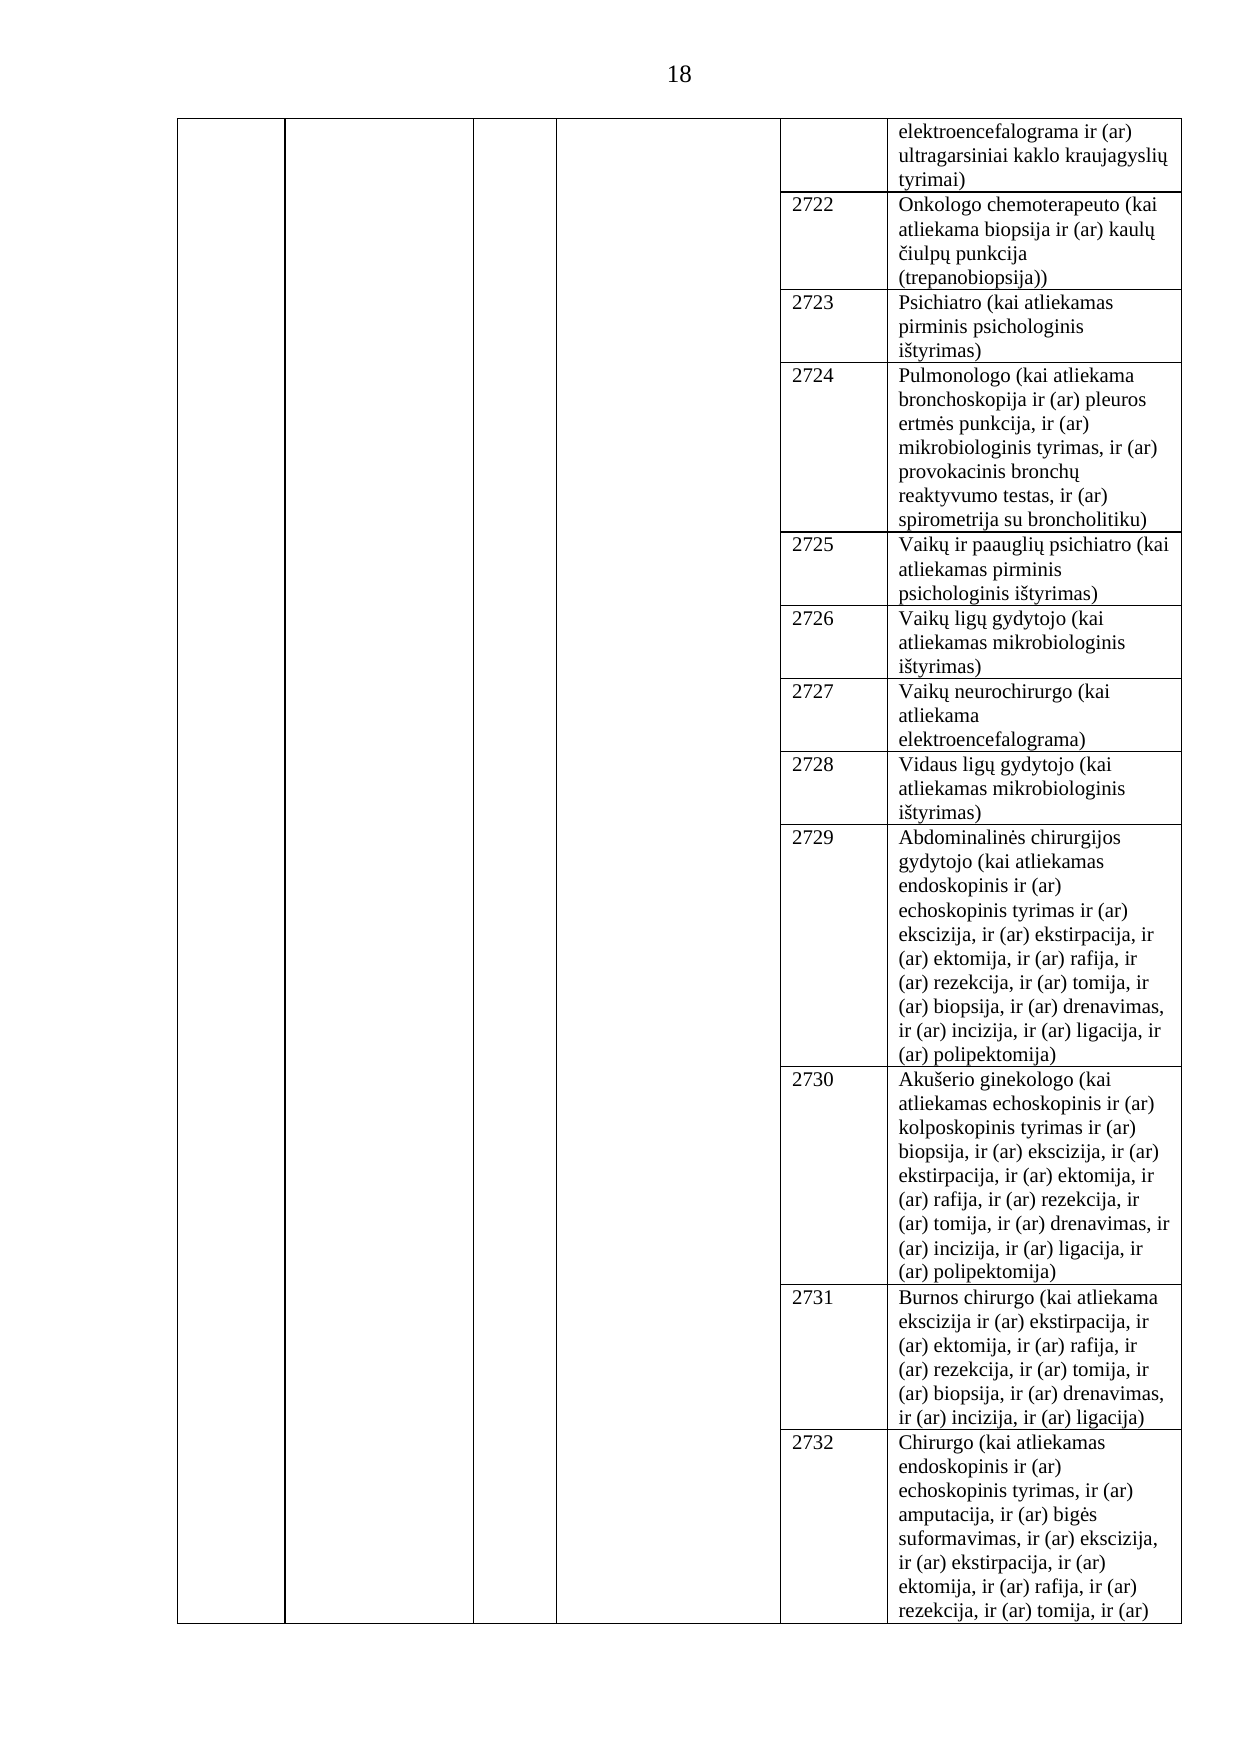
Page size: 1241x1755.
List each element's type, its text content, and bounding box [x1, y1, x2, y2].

table_cell 2728 [781, 752, 887, 824]
table_cell 2724 [781, 363, 887, 531]
table_cell Vaikų ligų gydytojo (kai atliekamas mikrobiologinis ištyrimas) [888, 606, 1181, 678]
table_cell [557, 119, 780, 1622]
table_cell [286, 119, 473, 1622]
table_cell Pulmonologo (kai atliekama bronchoskopija ir (ar) pleuros ertmės punkcija, ir (ar) mikrobiologinis tyrimas, ir (ar) provokacinis bronchų reaktyvumo testas, ir (ar) spirometrija su broncholitiku) [888, 363, 1181, 531]
table_cell Chirurgo (kai atliekamas endoskopinis ir (ar) echoskopinis tyrimas, ir (ar) amputacija, ir (ar) bigės suformavimas, ir (ar) ekscizija, ir (ar) ekstirpacija, ir (ar) ektomija, ir (ar) rafija, ir (ar) rezekcija, ir (ar) tomija, ir (ar) [888, 1430, 1181, 1622]
table_cell 2729 [781, 825, 887, 1066]
table_cell Vaikų neurochirurgo (kai atliekama elektroencefalograma) [888, 679, 1181, 751]
table_cell elektroencefalograma ir (ar) ultragarsiniai kaklo kraujagyslių tyrimai) [888, 119, 1181, 191]
table_cell 2723 [781, 290, 887, 362]
table_cell Vaikų ir paauglių psichiatro (kai atliekamas pirminis psichologinis ištyrimas) [888, 533, 1181, 604]
table_cell 2730 [781, 1067, 887, 1283]
table_cell Burnos chirurgo (kai atliekama ekscizija ir (ar) ekstirpacija, ir (ar) ektomija, ir (ar) rafija, ir (ar) rezekcija, ir (ar) tomija, ir (ar) biopsija, ir (ar) drenavimas, ir (ar) incizija, ir (ar) ligacija) [888, 1285, 1181, 1429]
table_cell 2731 [781, 1285, 887, 1429]
table_cell Vidaus ligų gydytojo (kai atliekamas mikrobiologinis ištyrimas) [888, 752, 1181, 824]
table_cell Onkologo chemoterapeuto (kai atliekama biopsija ir (ar) kaulų čiulpų punkcija (trepanobiopsija)) [888, 193, 1181, 289]
table_cell 2722 [781, 193, 887, 289]
table_cell [474, 119, 556, 1622]
table_cell Psichiatro (kai atliekamas pirminis psichologinis ištyrimas) [888, 290, 1181, 362]
table_cell Abdominalinės chirurgijos gydytojo (kai atliekamas endoskopinis ir (ar) echoskopinis tyrimas ir (ar) ekscizija, ir (ar) ekstirpacija, ir (ar) ektomija, ir (ar) rafija, ir (ar) rezekcija, ir (ar) tomija, ir (ar) biopsija, ir (ar) drenavimas, ir (ar) incizija, ir (ar) ligacija, ir (ar) polipektomija) [888, 825, 1181, 1066]
table_cell [781, 119, 887, 191]
table_cell 2725 [781, 533, 887, 604]
table_cell 2727 [781, 679, 887, 751]
table_cell 2726 [781, 606, 887, 678]
table_cell [178, 119, 284, 1622]
table_cell 2732 [781, 1430, 887, 1622]
table_cell Akušerio ginekologo (kai atliekamas echoskopinis ir (ar) kolposkopinis tyrimas ir (ar) biopsija, ir (ar) ekscizija, ir (ar) ekstirpacija, ir (ar) ektomija, ir (ar) rafija, ir (ar) rezekcija, ir (ar) tomija, ir (ar) drenavimas, ir (ar) incizija, ir (ar) ligacija, ir (ar) polipektomija) [888, 1067, 1181, 1283]
